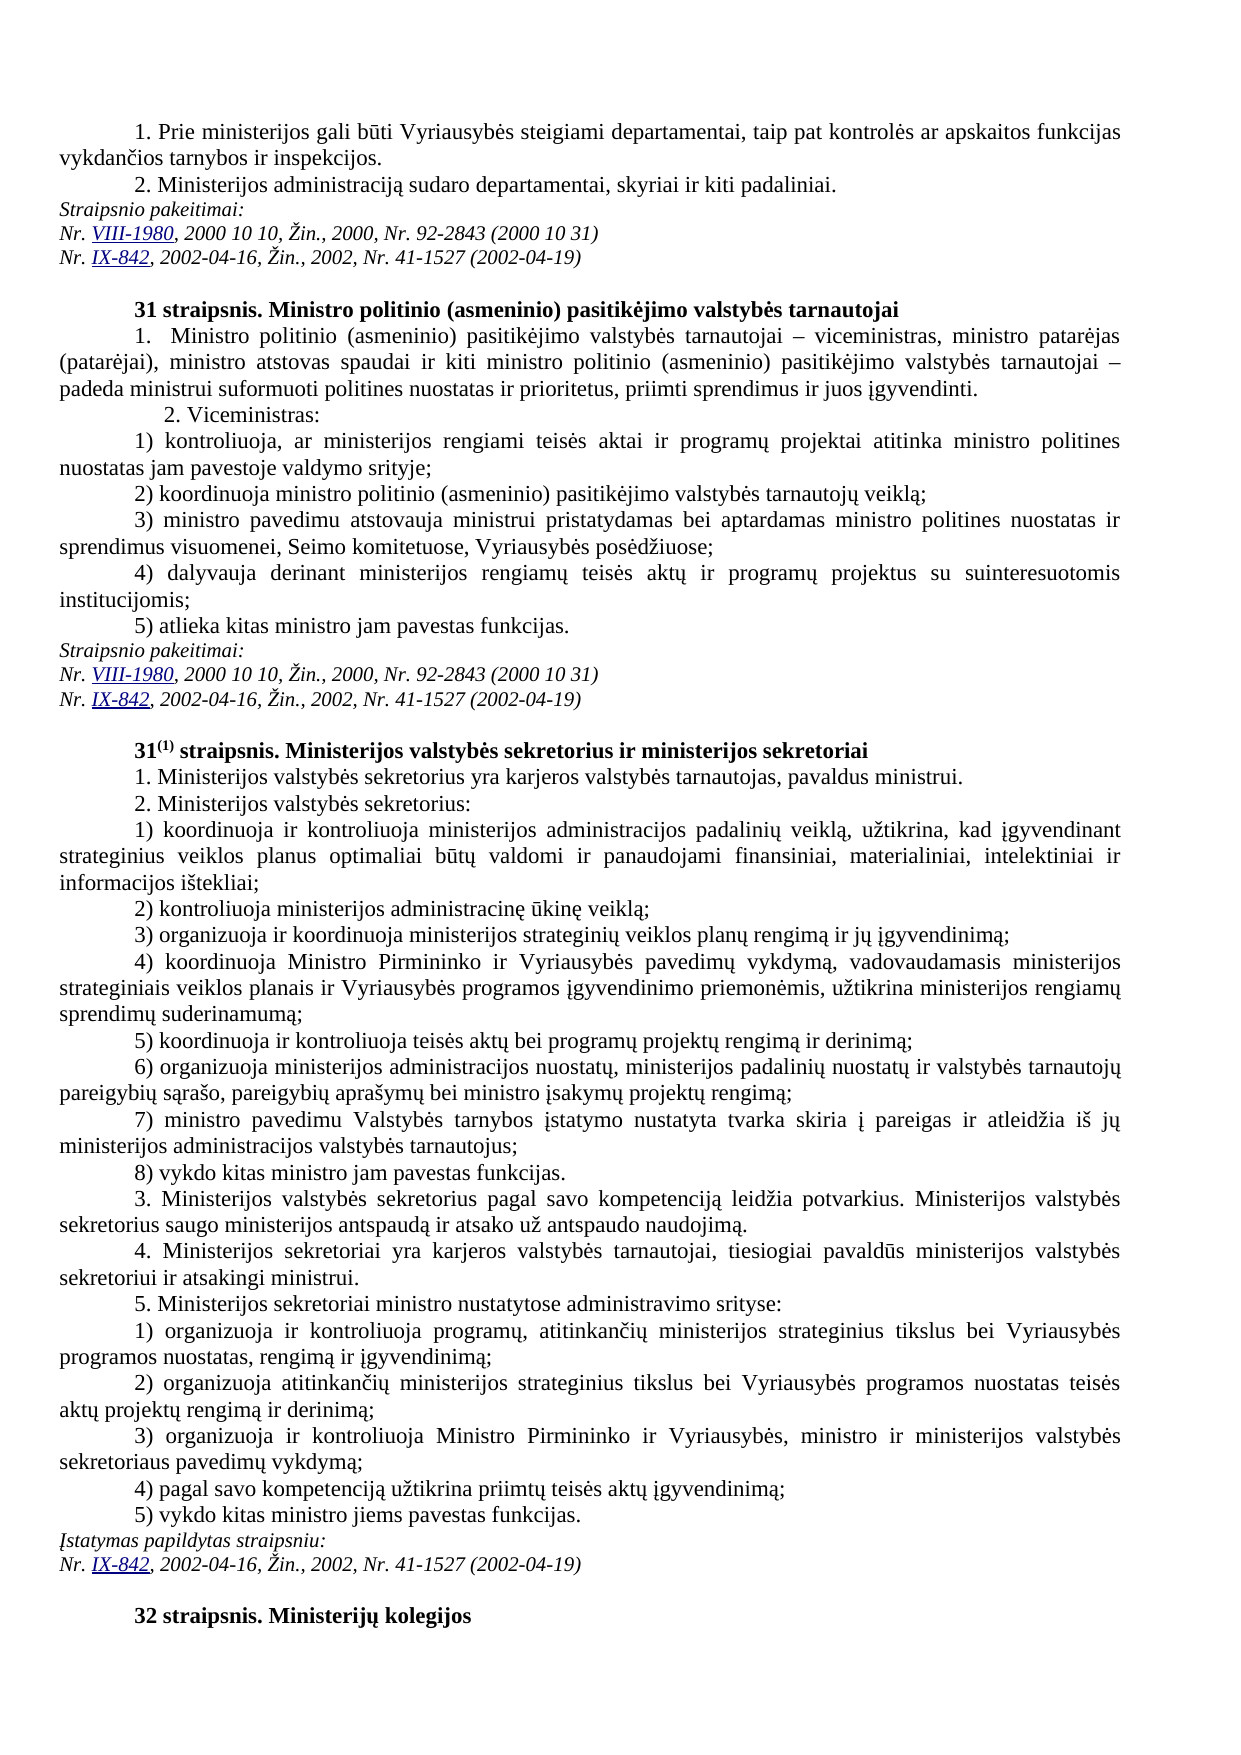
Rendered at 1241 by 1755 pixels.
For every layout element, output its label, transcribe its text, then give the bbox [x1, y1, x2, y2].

text Straipsnio pakeitimai: [59, 638, 1122, 662]
text Įstatymas papildytas straipsniu: [59, 1527, 1122, 1552]
text Nr. VIII-1980, 2000 10 10, Žin., 2000, Nr. 92-2843 (2000 10 31) [59, 221, 1122, 245]
text 3) ministro pavedimu atstovauja ministrui pristatydamas bei aptardamas ministro politines nuostatas ir sprendimus visuomenei, Seimo komitetuose, Vyriausybės posėdžiuose; [59, 507, 1122, 559]
text Nr. IX-842, 2002-04-16, Žin., 2002, Nr. 41-1527 (2002-04-19) [59, 245, 1122, 269]
list Ministro politinio (asmeninio) pasitikėjimo valstybės tarnautojai – viceministras, ministro patarėjas (patarėjai), ministro atstovas spaudai ir kiti ministro politinio (asmeninio) pasitikėjimo valstybės tarnautojai – padeda ministrui suformuoti politines nuostatas ir prioritetus, priimti sprendimus ir juos įgyvendinti. [59, 322, 1122, 401]
text 8) vykdo kitas ministro jam pavestas funkcijas. [59, 1158, 1122, 1185]
text 4) dalyvauja derinant ministerijos rengiamų teisės aktų ir programų projektus su suinteresuotomis institucijomis; [59, 559, 1122, 612]
text 4) koordinuoja Ministro Pirmininko ir Vyriausybės pavedimų vykdymą, vadovaudamasis ministerijos strateginiais veiklos planais ir Vyriausybės programos įgyvendinimo priemonėmis, užtikrina ministerijos rengiamų sprendimų suderinamumą; [59, 948, 1122, 1027]
text 2. Ministerijos valstybės sekretorius: [59, 789, 1122, 816]
text 1. Ministerijos valstybės sekretorius yra karjeros valstybės tarnautojas, pavaldus ministrui. [59, 763, 1122, 789]
text 1) kontroliuoja, ar ministerijos rengiami teisės aktai ir programų projektai atitinka ministro politines nuostatas jam pavestoje valdymo srityje; [59, 427, 1122, 480]
text Nr. IX-842, 2002-04-16, Žin., 2002, Nr. 41-1527 (2002-04-19) [59, 686, 1122, 711]
text Nr. VIII-1980, 2000 10 10, Žin., 2000, Nr. 92-2843 (2000 10 31) [59, 662, 1122, 686]
text 1. Prie ministerijos gali būti Vyriausybės steigiami departamentai, taip pat kontrolės ar apskaitos funkcijas vykdančios tarnybos ir inspekcijos. [59, 118, 1122, 171]
text 5) atlieka kitas ministro jam pavestas funkcijas. [59, 612, 1122, 638]
text 31(1) straipsnis. Ministerijos valstybės sekretorius ir ministerijos sekretoriai [59, 737, 1122, 763]
text 3) organizuoja ir koordinuoja ministerijos strateginių veiklos planų rengimą ir jų įgyvendinimą; [59, 921, 1122, 948]
text 2. Viceministras: [59, 401, 1122, 427]
text 5) koordinuoja ir kontroliuoja teisės aktų bei programų projektų rengimą ir derinimą; [59, 1027, 1122, 1053]
text 2) kontroliuoja ministerijos administracinę ūkinę veiklą; [59, 895, 1122, 921]
text 5) vykdo kitas ministro jiems pavestas funkcijas. [59, 1501, 1122, 1527]
text 3. Ministerijos valstybės sekretorius pagal savo kompetenciją leidžia potvarkius. Ministerijos valstybės sekretorius saugo ministerijos antspaudą ir atsako už antspaudo naudojimą. [59, 1185, 1122, 1238]
text Nr. IX-842, 2002-04-16, Žin., 2002, Nr. 41-1527 (2002-04-19) [59, 1552, 1122, 1576]
text 1) koordinuoja ir kontroliuoja ministerijos administracijos padalinių veiklą, užtikrina, kad įgyvendinant strateginius veiklos planus optimaliai būtų valdomi ir panaudojami finansiniai, materialiniai, intelektiniai ir informacijos ištekliai; [59, 816, 1122, 895]
text 1) organizuoja ir kontroliuoja programų, atitinkančių ministerijos strateginius tikslus bei Vyriausybės programos nuostatas, rengimą ir įgyvendinimą; [59, 1317, 1122, 1369]
text 2. Ministerijos administraciją sudaro departamentai, skyriai ir kiti padaliniai. [59, 171, 1122, 197]
text 31 straipsnis. Ministro politinio (asmeninio) pasitikėjimo valstybės tarnautojai [134, 296, 1122, 322]
text 2) koordinuoja ministro politinio (asmeninio) pasitikėjimo valstybės tarnautojų veiklą; [59, 480, 1122, 507]
text 5. Ministerijos sekretoriai ministro nustatytose administravimo srityse: [59, 1290, 1122, 1317]
text 4. Ministerijos sekretoriai yra karjeros valstybės tarnautojai, tiesiogiai pavaldūs ministerijos valstybės sekretoriui ir atsakingi ministrui. [59, 1238, 1122, 1290]
text 2) organizuoja atitinkančių ministerijos strateginius tikslus bei Vyriausybės programos nuostatas teisės aktų projektų rengimą ir derinimą; [59, 1369, 1122, 1422]
text Straipsnio pakeitimai: [59, 197, 1122, 221]
text 3) organizuoja ir kontroliuoja Ministro Pirmininko ir Vyriausybės, ministro ir ministerijos valstybės sekretoriaus pavedimų vykdymą; [59, 1422, 1122, 1475]
text 32 straipsnis. Ministerijų kolegijos [59, 1602, 1122, 1628]
text 6) organizuoja ministerijos administracijos nuostatų, ministerijos padalinių nuostatų ir valstybės tarnautojų pareigybių sąrašo, pareigybių aprašymų bei ministro įsakymų projektų rengimą; [59, 1053, 1122, 1106]
text 7) ministro pavedimu Valstybės tarnybos įstatymo nustatyta tvarka skiria į pareigas ir atleidžia iš jų ministerijos administracijos valstybės tarnautojus; [59, 1106, 1122, 1158]
text 4) pagal savo kompetenciją užtikrina priimtų teisės aktų įgyvendinimą; [59, 1475, 1122, 1501]
